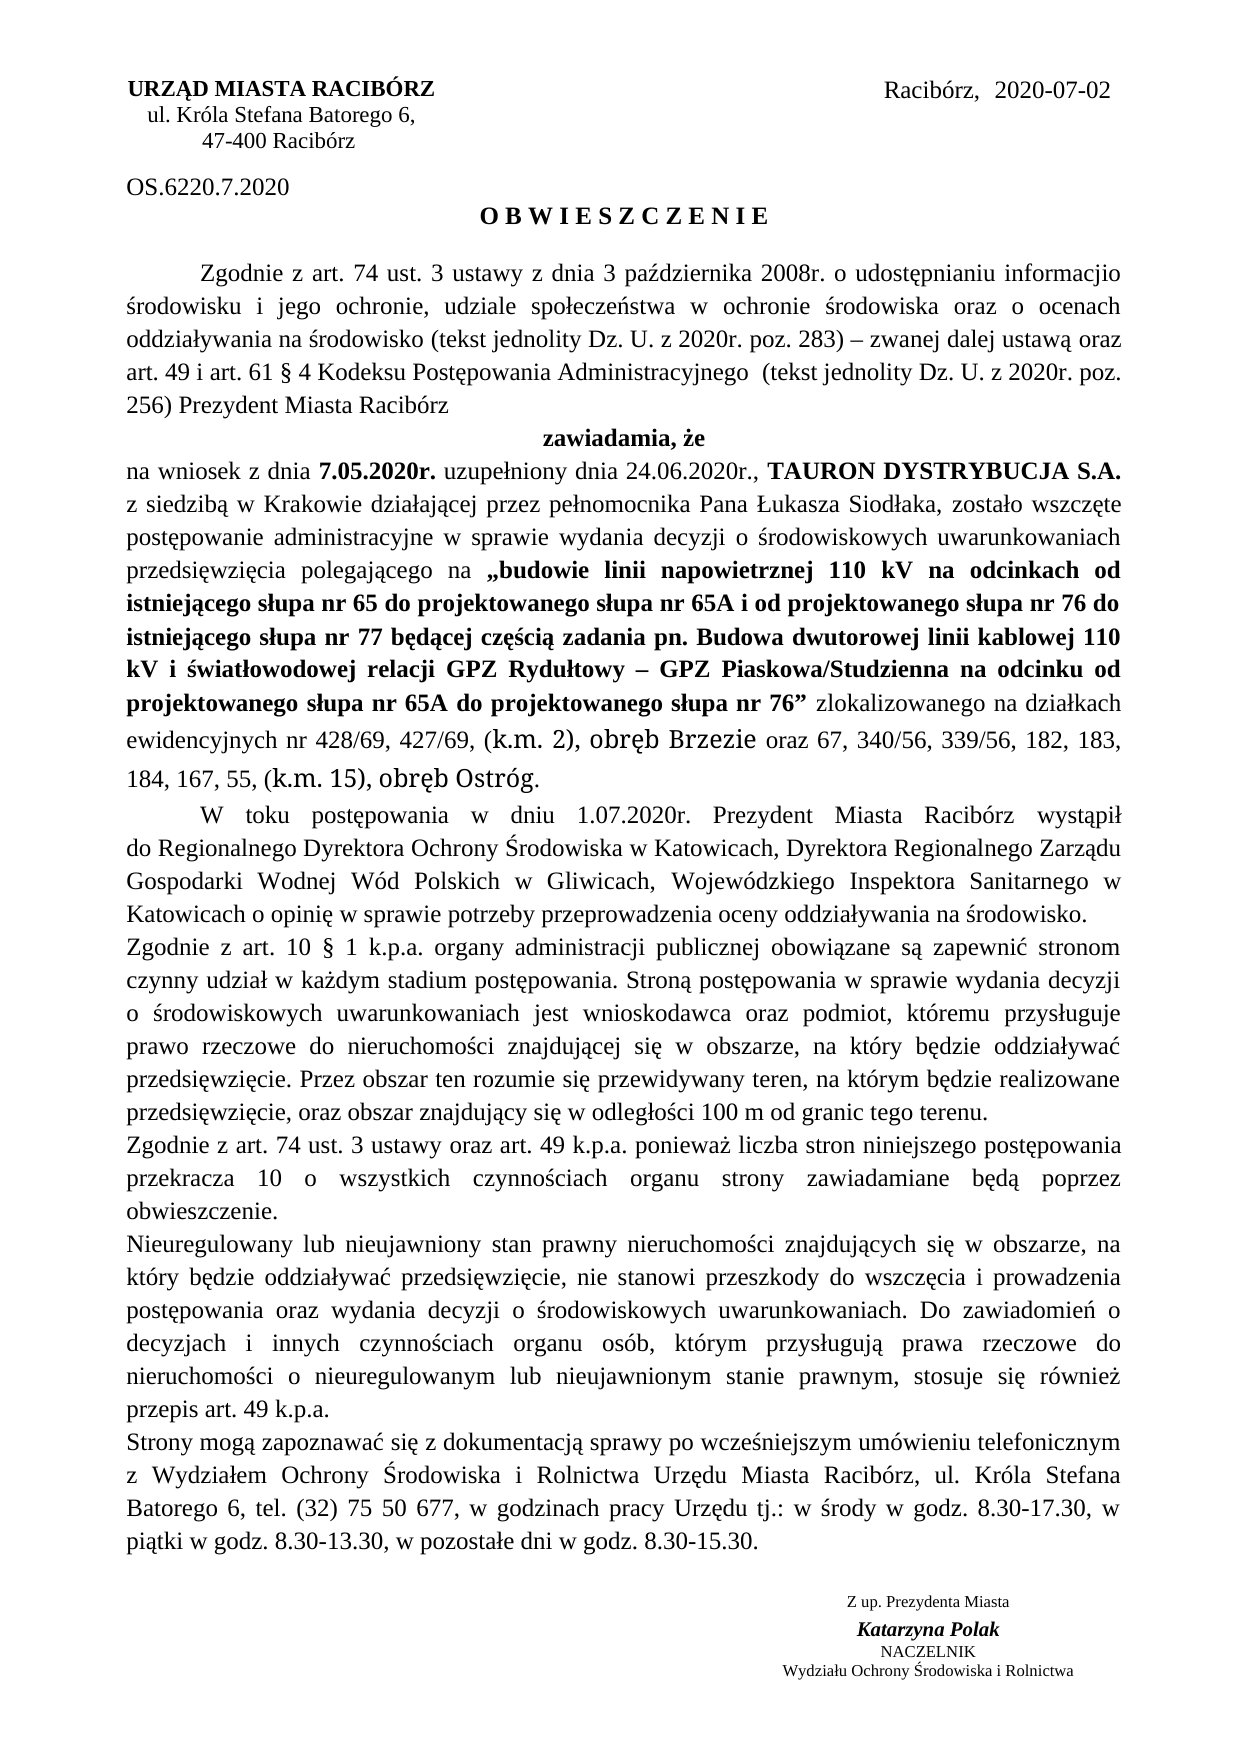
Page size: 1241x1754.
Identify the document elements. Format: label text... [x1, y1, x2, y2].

text NACZELNIK [734, 1641, 1122, 1661]
text OS.6220.7.2020 [126, 172, 1122, 201]
text Zgodnie z art. 74 ust. 3 ustawy oraz art. 49 k.p.a. ponieważ liczba stron niniejszego postępowania przekracza 10 o wszystkich czynnościach organu strony zawiadamiane będą poprzez obwieszczenie. [126, 1130, 1122, 1225]
table_header 2020-07-02 [987, 75, 1122, 172]
text Katarzyna Polak [734, 1617, 1122, 1641]
text zawiadamia, że [126, 423, 1122, 452]
text Zgodnie z art. 10 § 1 k.p.a. organy administracji publicznej obowiązane są zapewnić stronom czynny udział w każdym stadium postępowania. Stroną postępowania w sprawie wydania decyzji o środowiskowych uwarunkowaniach jest wnioskodawca oraz podmiot, któremu przysługuje prawo rzeczowe do nieruchomości znajdującej się w obszarze, na który będzie oddziaływać przedsięwzięcie. Przez obszar ten rozumie się przewidywany teren, na którym będzie realizowane przedsięwzięcie, oraz obszar znajdujący się w odległości 100 m od granic tego terenu. [126, 932, 1122, 1126]
text Nieuregulowany lub nieujawniony stan prawny nieruchomości znajdujących się w obszarze, na który będzie oddziaływać przedsięwzięcie, nie stanowi przeszkody do wszczęcia i prowadzenia postępowania oraz wydania decyzji o środowiskowych uwarunkowaniach. Do zawiadomień o decyzjach i innych czynnościach organu osób, którym przysługują prawa rzeczowe do nieruchomości o nieuregulowanym lub nieujawnionym stanie prawnym, stosuje się również przepis art. 49 k.p.a. [126, 1229, 1122, 1423]
text Z up. Prezydenta Miasta [734, 1592, 1122, 1611]
table_header Racibórz, [444, 75, 987, 172]
text W toku postępowania w dniu 1.07.2020r. Prezydent Miasta Racibórz wystąpił do Regionalnego Dyrektora Ochrony Środowiska w Katowicach, Dyrektora Regionalnego Zarządu Gospodarki Wodnej Wód Polskich w Gliwicach, Wojewódzkiego Inspektora Sanitarnego w Katowicach o opinię w sprawie potrzeby przeprowadzenia oceny oddziaływania na środowisko. [126, 800, 1122, 928]
text Wydziału Ochrony Środowiska i Rolnictwa [734, 1661, 1122, 1680]
subtitle O B W I E S Z C Z E N I E [126, 201, 1122, 229]
text na wniosek z dnia 7.05.2020r. uzupełniony dnia 24.06.2020r., TAURON DYSTRYBUCJA S.A. z siedzibą w Krakowie działającej przez pełnomocnika Pana Łukasza Siodłaka, zostało wszczęte postępowanie administracyjne w sprawie wydania decyzji o środowiskowych uwarunkowaniach przedsięwzięcia polegającego na „budowie linii napowietrznej 110 kV na odcinkach od istniejącego słupa nr 65 do projektowanego słupa nr 65A i od projektowanego słupa nr 76 do istniejącego słupa nr 77 będącej częścią zadania pn. Budowa dwutorowej linii kablowej 110 kV i światłowodowej relacji GPZ Rydułtowy – GPZ Piaskowa/Studzienna na odcinku od projektowanego słupa nr 65A do projektowanego słupa nr 76” zlokalizowanego na działkach ewidencyjnych nr 428/69, 427/69, (k.m. 2), obręb Brzezie oraz 67, 340/56, 339/56, 182, 183, 184, 167, 55, (k.m. 15), obręb Ostróg. [126, 456, 1122, 795]
text Strony mogą zapoznawać się z dokumentacją sprawy po wcześniejszym umówieniu telefonicznym z Wydziałem Ochrony Środowiska i Rolnictwa Urzędu Miasta Racibórz, ul. Króla Stefana Batorego 6, tel. (32) 75 50 677, w godzinach pracy Urzędu tj.: w środy w godz. 8.30-17.30, w piątki w godz. 8.30-13.30, w pozostałe dni w godz. 8.30-15.30. [126, 1427, 1122, 1555]
text Zgodnie z art. 74 ust. 3 ustawy z dnia 3 października 2008r. o udostępnianiu informacjio środowisku i jego ochronie, udziale społeczeństwa w ochronie środowiska oraz o ocenach oddziaływania na środowisko (tekst jednolity Dz. U. z 2020r. poz. 283) – zwanej dalej ustawą oraz art. 49 i art. 61 § 4 Kodeksu Postępowania Administracyjnego (tekst jednolity Dz. U. z 2020r. poz. 256) Prezydent Miasta Racibórz [126, 258, 1122, 419]
table_header URZĄD MIASTA RACIBÓRZ ul. Króla Stefana Batorego 6, 47-400 Racibórz [119, 75, 444, 172]
